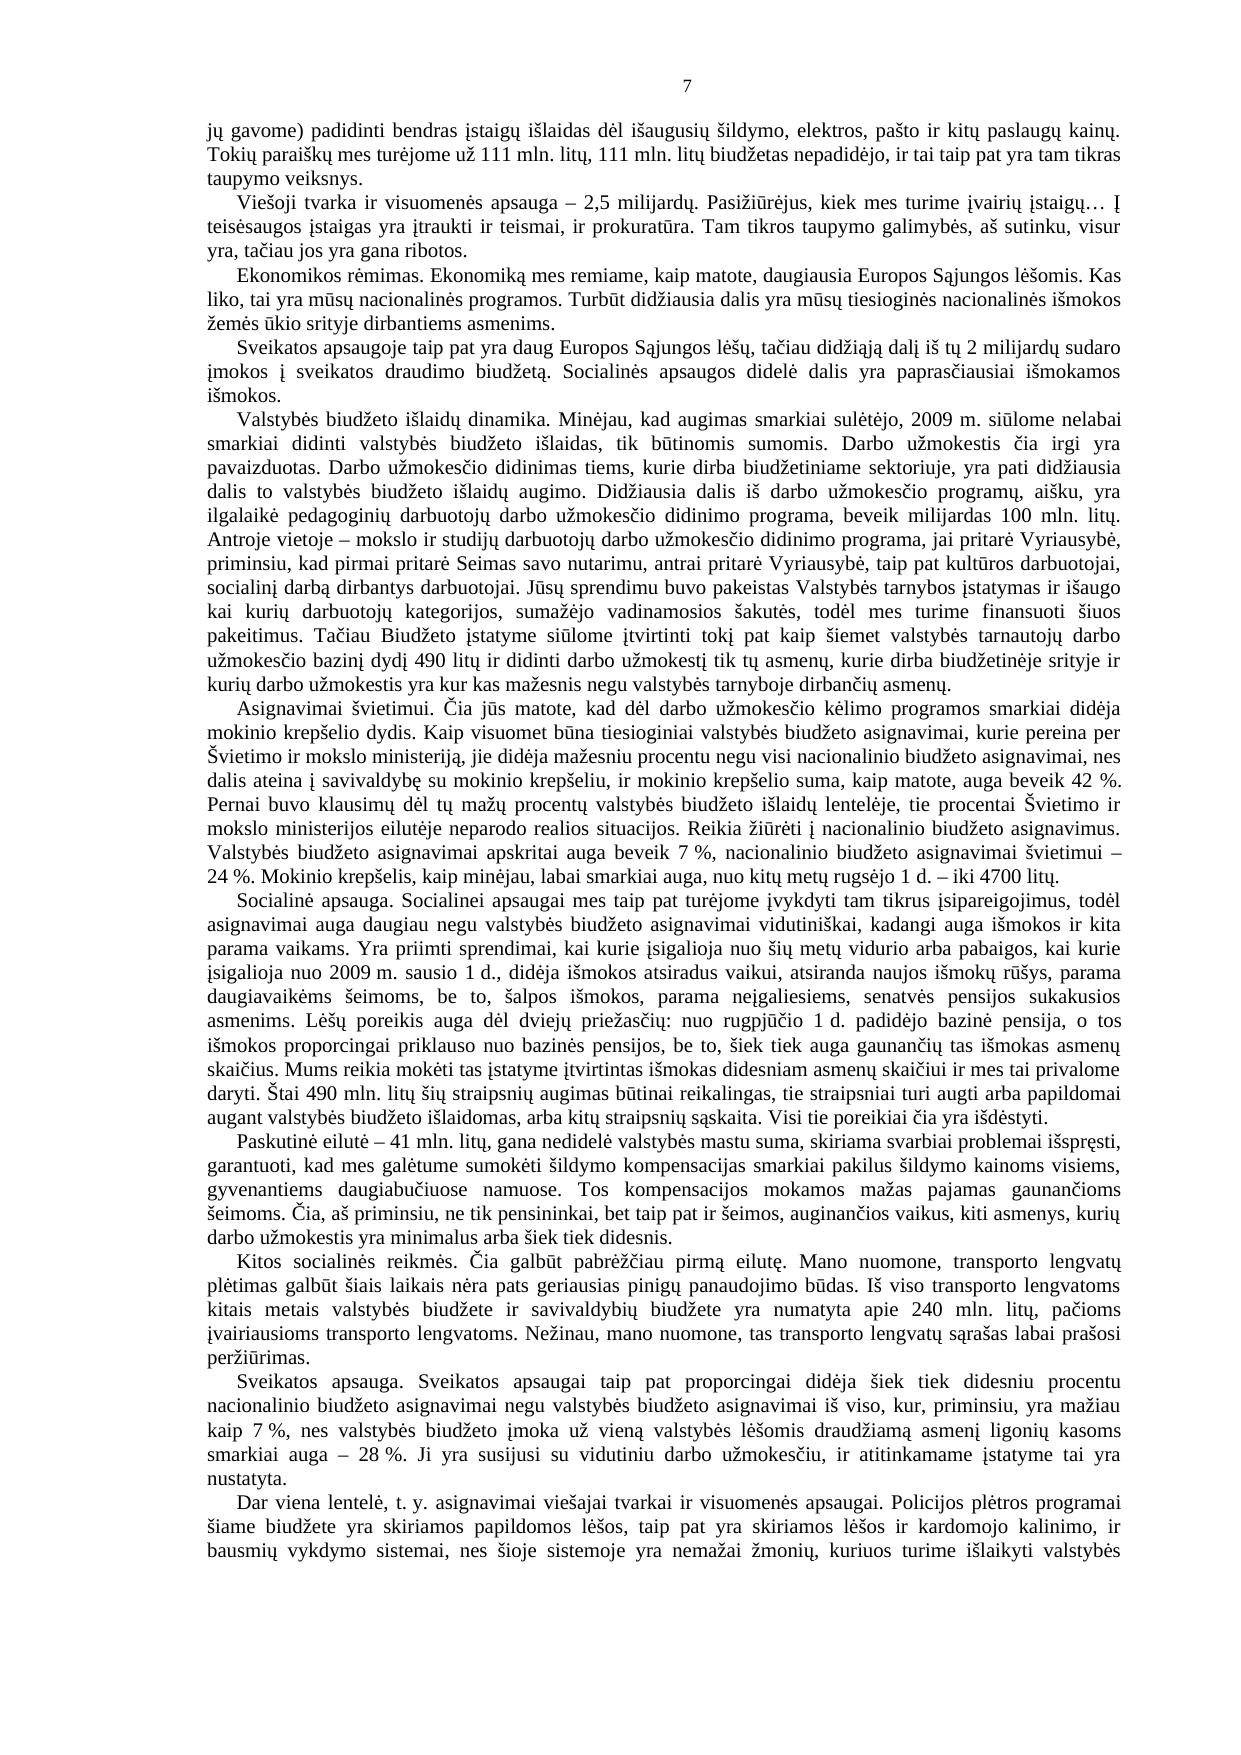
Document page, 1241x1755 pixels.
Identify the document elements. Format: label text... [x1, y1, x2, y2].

text Valstybės biudžeto išlaidų dinamika. Minėjau, kad augimas smarkiai sulėtėjo, 2009 m. siūlome nelabai smarkiai didinti valstybės biudžeto išlaidas, tik būtinomis sumomis. Darbo užmokestis čia irgi yra pavaizduotas. Darbo užmokesčio didinimas tiems, kurie dirba biudžetiniame sektoriuje, yra pati didžiausia dalis to valstybės biudžeto išlaidų augimo. Didžiausia dalis iš darbo užmokesčio programų, aišku, yra ilgalaikė pedagoginių darbuotojų darbo užmokesčio didinimo programa, beveik milijardas 100 mln. litų. Antroje vietoje – mokslo ir studijų darbuotojų darbo užmokesčio didinimo programa, jai pritarė Vyriausybė, priminsiu, kad pirmai pritarė Seimas savo nutarimu, antrai pritarė Vyriausybė, taip pat kultūros darbuotojai, socialinį darbą dirbantys darbuotojai. Jūsų sprendimu buvo pakeistas Valstybės tarnybos įstatymas ir išaugo kai kurių darbuotojų kategorijos, sumažėjo vadinamosios šakutės, todėl mes turime finansuoti šiuos pakeitimus. Tačiau Biudžeto įstatyme siūlome įtvirtinti tokį pat kaip šiemet valstybės tarnautojų darbo užmokesčio bazinį dydį 490 litų ir didinti darbo užmokestį tik tų asmenų, kurie dirba biudžetinėje srityje ir kurių darbo užmokestis yra kur kas mažesnis negu valstybės tarnyboje dirbančių asmenų. [207, 407, 1122, 696]
text Sveikatos apsauga. Sveikatos apsaugai taip pat proporcingai didėja šiek tiek didesniu procentu nacionalinio biudžeto asignavimai negu valstybės biudžeto asignavimai iš viso, kur, priminsiu, yra mažiau kaip 7 %, nes valstybės biudžeto įmoka už vieną valstybės lėšomis draudžiamą asmenį ligonių kasoms smarkiai auga – 28 %. Ji yra susijusi su vidutiniu darbo užmokesčiu, ir atitinkamame įstatyme tai yra nustatyta. [207, 1369, 1122, 1490]
text Ekonomikos rėmimas. Ekonomiką mes remiame, kaip matote, daugiausia Europos Sąjungos lėšomis. Kas liko, tai yra mūsų nacionalinės programos. Turbūt didžiausia dalis yra mūsų tiesioginės nacionalinės išmokos žemės ūkio srityje dirbantiems asmenims. [207, 262, 1122, 335]
text Dar viena lentelė, t. y. asignavimai viešajai tvarkai ir visuomenės apsaugai. Policijos plėtros programai šiame biudžete yra skiriamos papildomos lėšos, taip pat yra skiriamos lėšos ir kardomojo kalinimo, ir bausmių vykdymo sistemai, nes šioje sistemoje yra nemažai žmonių, kuriuos turime išlaikyti valstybės [207, 1490, 1122, 1562]
text Sveikatos apsaugoje taip pat yra daug Europos Sąjungos lėšų, tačiau didžiąją dalį iš tų 2 milijardų sudaro įmokos į sveikatos draudimo biudžetą. Socialinės apsaugos didelė dalis yra paprasčiausiai išmokamos išmokos. [207, 335, 1122, 407]
text Kitos socialinės reikmės. Čia galbūt pabrėžčiau pirmą eilutę. Mano nuomone, transporto lengvatų plėtimas galbūt šiais laikais nėra pats geriausias pinigų panaudojimo būdas. Iš viso transporto lengvatoms kitais metais valstybės biudžete ir savivaldybių biudžete yra numatyta apie 240 mln. litų, pačioms įvairiausioms transporto lengvatoms. Nežinau, mano nuomone, tas transporto lengvatų sąrašas labai prašosi peržiūrimas. [207, 1249, 1122, 1369]
text Paskutinė eilutė – 41 mln. litų, gana nedidelė valstybės mastu suma, skiriama svarbiai problemai išspręsti, garantuoti, kad mes galėtume sumokėti šildymo kompensacijas smarkiai pakilus šildymo kainoms visiems, gyvenantiems daugiabučiuose namuose. Tos kompensacijos mokamos mažas pajamas gaunančioms šeimoms. Čia, aš priminsiu, ne tik pensininkai, bet taip pat ir šeimos, auginančios vaikus, kiti asmenys, kurių darbo užmokestis yra minimalus arba šiek tiek didesnis. [207, 1129, 1122, 1249]
text jų gavome) padidinti bendras įstaigų išlaidas dėl išaugusių šildymo, elektros, pašto ir kitų paslaugų kainų. Tokių paraiškų mes turėjome už 111 mln. litų, 111 mln. litų biudžetas nepadidėjo, ir tai taip pat yra tam tikras taupymo veiksnys. [207, 118, 1122, 190]
text Asignavimai švietimui. Čia jūs matote, kad dėl darbo užmokesčio kėlimo programos smarkiai didėja mokinio krepšelio dydis. Kaip visuomet būna tiesioginiai valstybės biudžeto asignavimai, kurie pereina per Švietimo ir mokslo ministeriją, jie didėja mažesniu procentu negu visi nacionalinio biudžeto asignavimai, nes dalis ateina į savivaldybę su mokinio krepšeliu, ir mokinio krepšelio suma, kaip matote, auga beveik 42 %. Pernai buvo klausimų dėl tų mažų procentų valstybės biudžeto išlaidų lentelėje, tie procentai Švietimo ir mokslo ministerijos eilutėje neparodo realios situacijos. Reikia žiūrėti į nacionalinio biudžeto asignavimus. Valstybės biudžeto asignavimai apskritai auga beveik 7 %, nacionalinio biudžeto asignavimai švietimui – 24 %. Mokinio krepšelis, kaip minėjau, labai smarkiai auga, nuo kitų metų rugsėjo 1 d. – iki 4700 litų. [207, 696, 1122, 888]
text Socialinė apsauga. Socialinei apsaugai mes taip pat turėjome įvykdyti tam tikrus įsipareigojimus, todėl asignavimai auga daugiau negu valstybės biudžeto asignavimai vidutiniškai, kadangi auga išmokos ir kita parama vaikams. Yra priimti sprendimai, kai kurie įsigalioja nuo šių metų vidurio arba pabaigos, kai kurie įsigalioja nuo 2009 m. sausio 1 d., didėja išmokos atsiradus vaikui, atsiranda naujos išmokų rūšys, parama daugiavaikėms šeimoms, be to, šalpos išmokos, parama neįgaliesiems, senatvės pensijos sukakusios asmenims. Lėšų poreikis auga dėl dviejų priežasčių: nuo rugpjūčio 1 d. padidėjo bazinė pensija, o tos išmokos proporcingai priklauso nuo bazinės pensijos, be to, šiek tiek auga gaunančių tas išmokas asmenų skaičius. Mums reikia mokėti tas įstatyme įtvirtintas išmokas didesniam asmenų skaičiui ir mes tai privalome daryti. Štai 490 mln. litų šių straipsnių augimas būtinai reikalingas, tie straipsniai turi augti arba papildomai augant valstybės biudžeto išlaidomas, arba kitų straipsnių sąskaita. Visi tie poreikiai čia yra išdėstyti. [207, 888, 1122, 1129]
text Viešoji tvarka ir visuomenės apsauga – 2,5 milijardų. Pasižiūrėjus, kiek mes turime įvairių įstaigų… Į teisėsaugos įstaigas yra įtraukti ir teismai, ir prokuratūra. Tam tikros taupymo galimybės, aš sutinku, visur yra, tačiau jos yra gana ribotos. [207, 190, 1122, 262]
